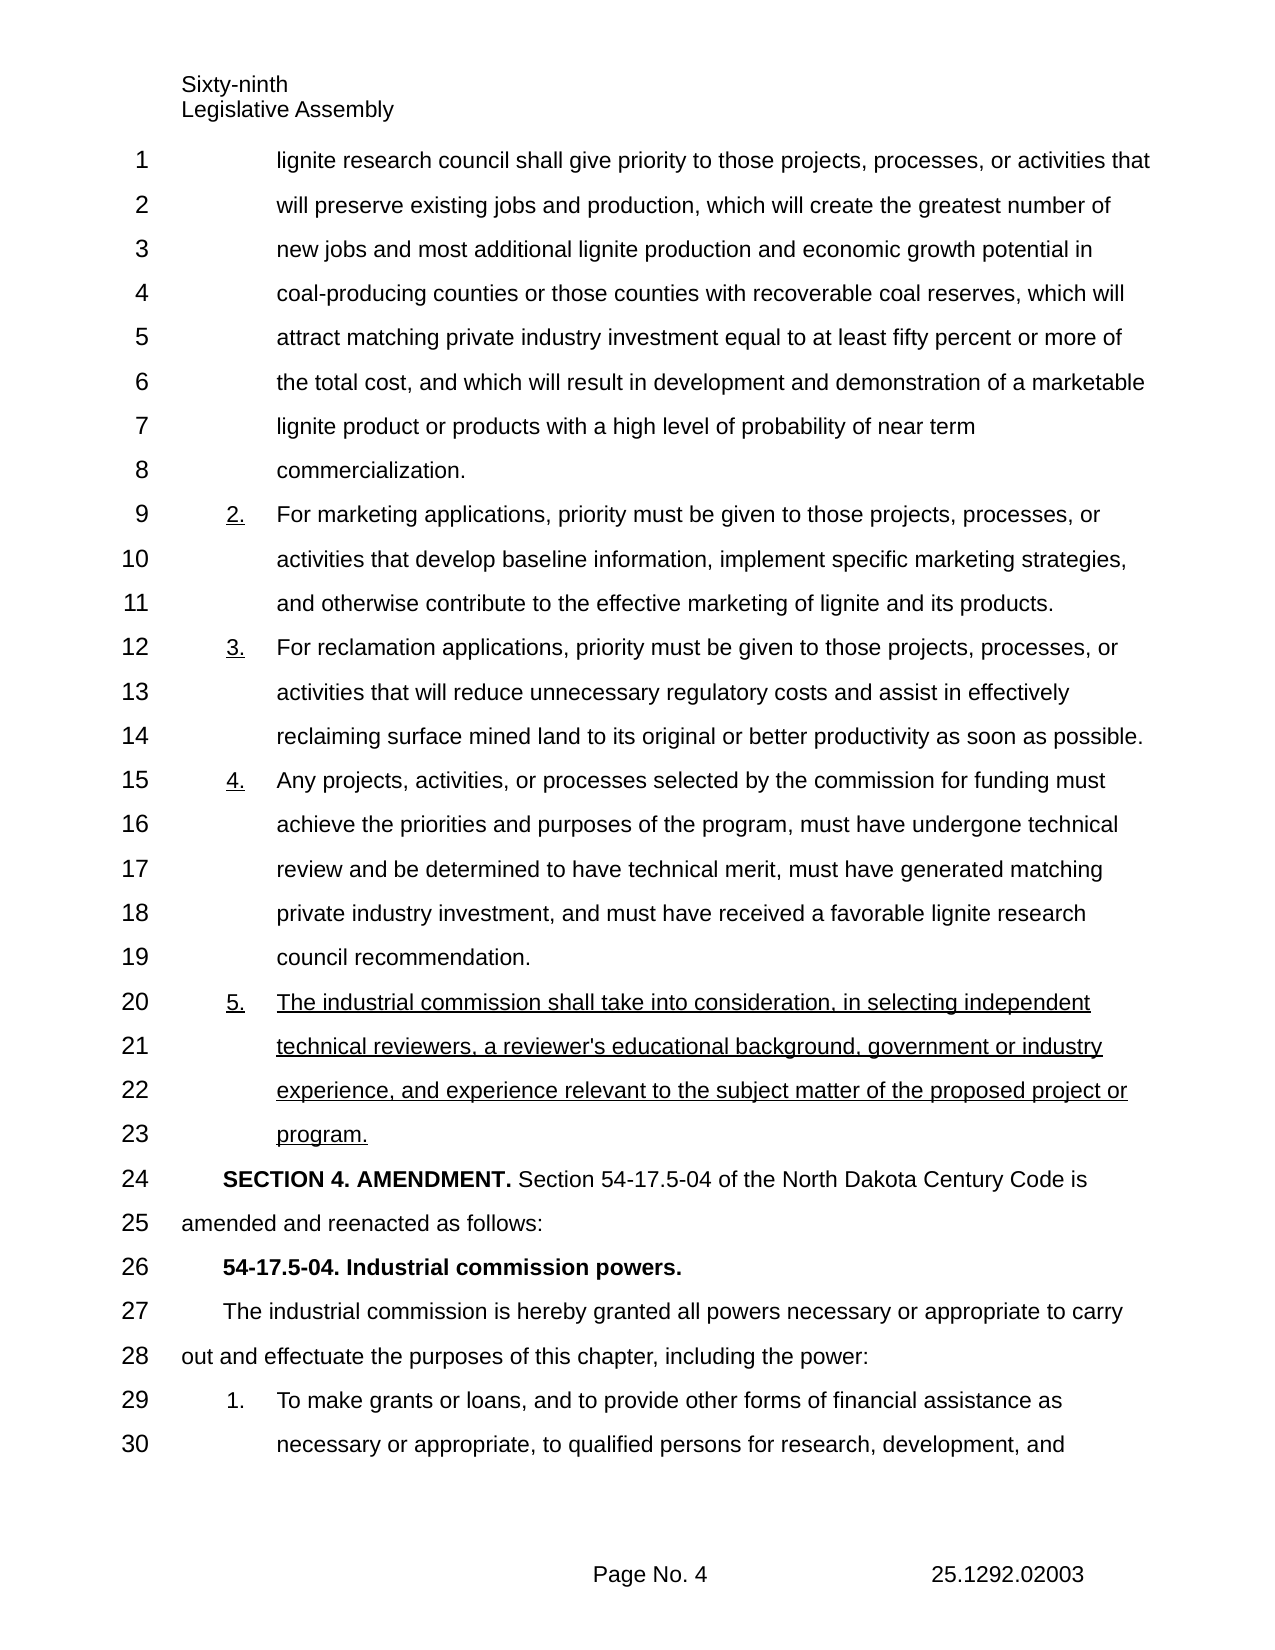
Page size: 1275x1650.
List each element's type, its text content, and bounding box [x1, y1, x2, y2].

subtitle 54‑17.5‑04. Industrial commission powers. [181, 1240, 1154, 1284]
text 4. Any projects, activities, or processes selected by the commission for funding must achieve the priorities and purposes of the program, must have undergone technical review and be determined to have technical merit, must have generated matching private industry investment, and must have received a favorable lignite research council recommendation. [181, 753, 1154, 974]
text SECTION 4. AMENDMENT. Section 54‑17.5‑04 of the North Dakota Century Code is amended and reenacted as follows: [181, 1152, 1154, 1240]
text 1. To make grants or loans, and to provide other forms of financial assistance as necessary or appropriate, to qualified persons for research, development, and [181, 1373, 1154, 1461]
text 3. For reclamation applications, priority must be given to those projects, processes, or activities that will reduce unnecessary regulatory costs and assist in effectively reclaiming surface mined land to its original or better productivity as soon as possible. [181, 620, 1154, 753]
text 5. The industrial commission shall take into consideration, in selecting independent technical reviewers, a reviewer's educational background, government or industry experience, and experience relevant to the subject matter of the proposed project or program. [181, 974, 1154, 1152]
text 2. For marketing applications, priority must be given to those projects, processes, or activities that develop baseline information, implement specific marketing strategies, and otherwise contribute to the effective marketing of lignite and its products. [181, 487, 1154, 620]
text lignite research council shall give priority to those projects, processes, or activities that will preserve existing jobs and production, which will create the greatest number of new jobs and most additional lignite production and economic growth potential in coal‑producing counties or those counties with recoverable coal reserves, which will attract matching private industry investment equal to at least fifty percent or more of the total cost, and which will result in development and demonstration of a marketable lignite product or products with a high level of probability of near term commercialization. [181, 133, 1154, 487]
text The industrial commission is hereby granted all powers necessary or appropriate to carry out and effectuate the purposes of this chapter, including the power: [181, 1284, 1154, 1373]
